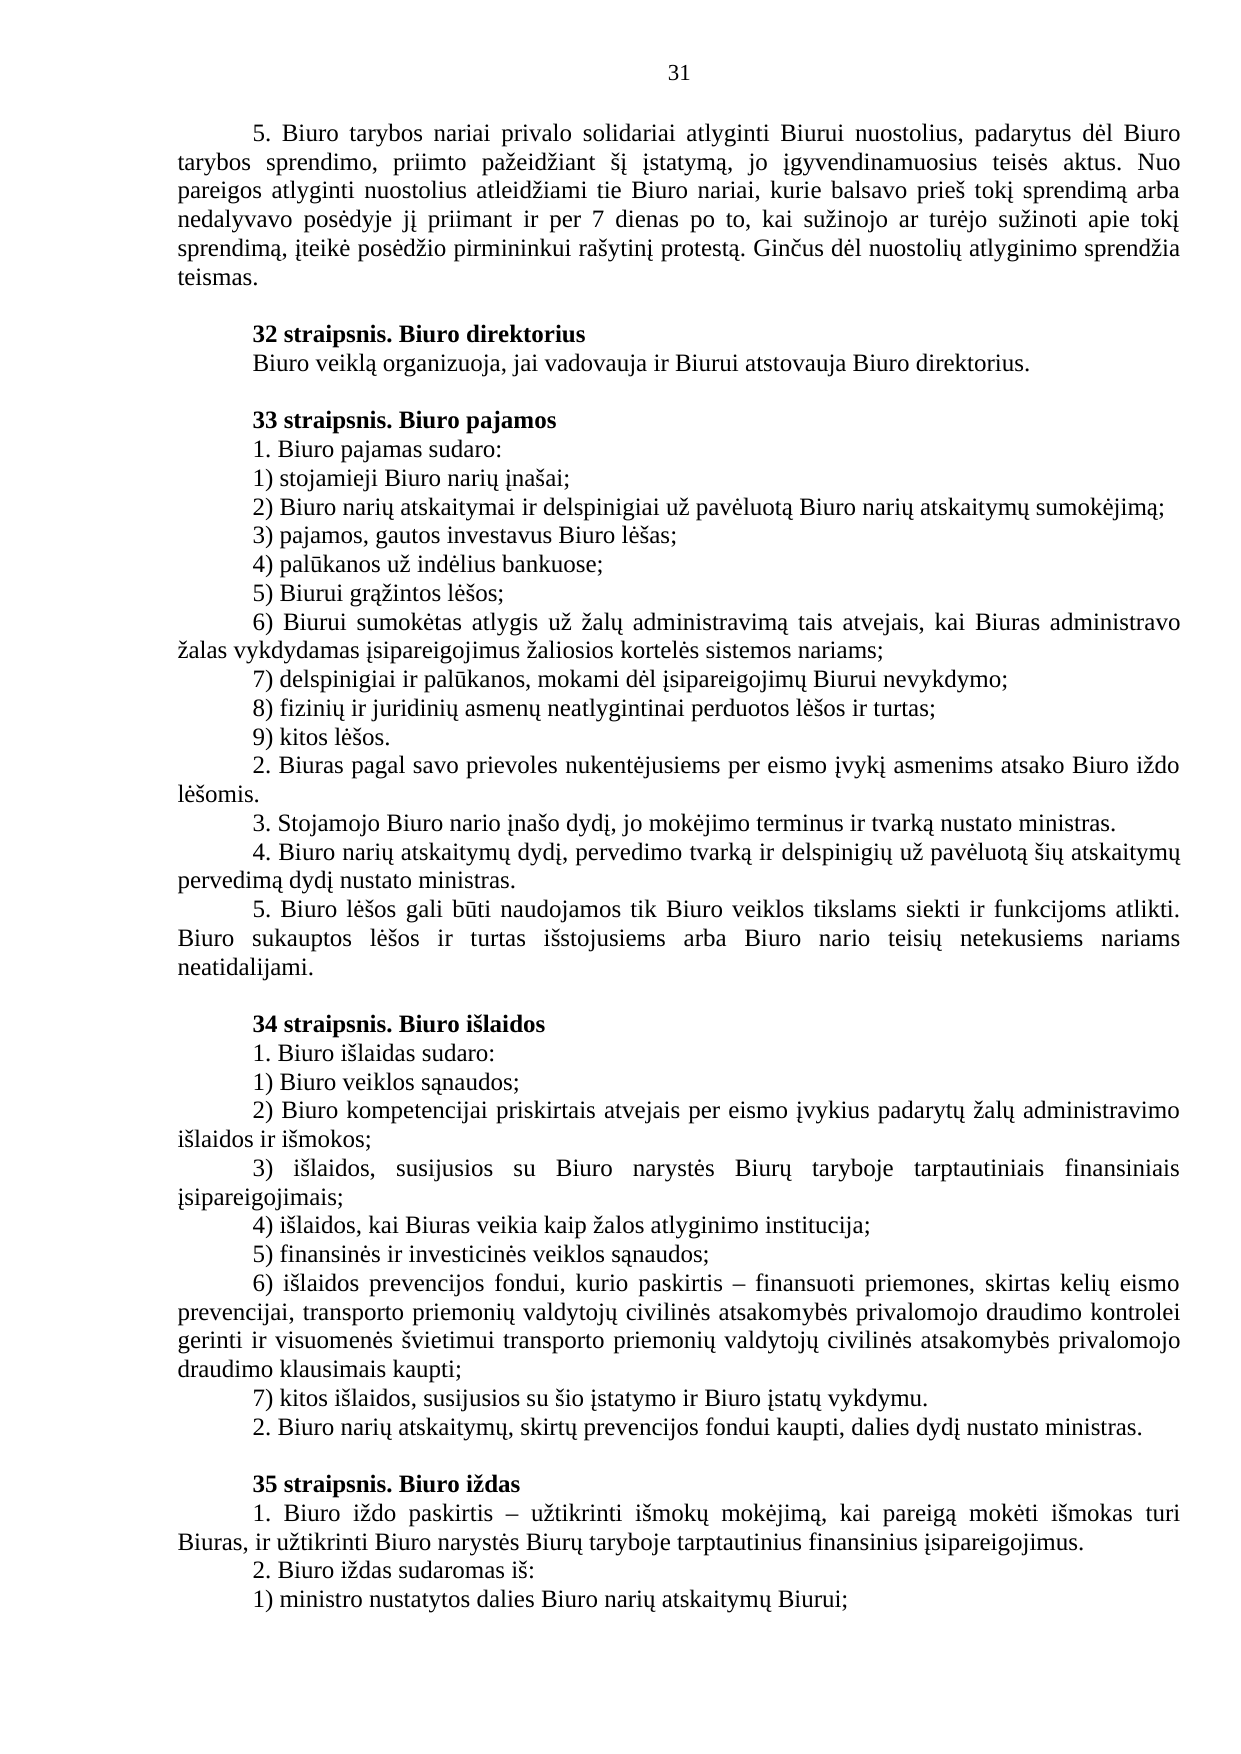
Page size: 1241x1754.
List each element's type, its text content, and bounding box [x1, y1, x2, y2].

text 3) pajamos, gautos investavus Biuro lėšas; [177, 521, 1181, 549]
text 3) išlaidos, susijusios su Biuro narystės Biurų taryboje tarptautiniais finansiniais įsipareigojimais; [177, 1153, 1181, 1211]
text 8) fizinių ir juridinių asmenų neatlygintinai perduotos lėšos ir turtas; [177, 693, 1181, 722]
text 9) kitos lėšos. [177, 722, 1181, 751]
text 4. Biuro narių atskaitymų dydį, pervedimo tvarką ir delspinigių už pavėluotą šių atskaitymų pervedimą dydį nustato ministras. [177, 837, 1181, 894]
text 4) palūkanos už indėlius bankuose; [177, 549, 1181, 578]
text 7) kitos išlaidos, susijusios su šio įstatymo ir Biuro įstatų vykdymu. [177, 1383, 1181, 1412]
text 2. Biuras pagal savo prievoles nukentėjusiems per eismo įvykį asmenims atsako Biuro iždo lėšomis. [177, 751, 1181, 808]
text 6) Biurui sumokėtas atlygis už žalų administravimą tais atvejais, kai Biuras administravo žalas vykdydamas įsipareigojimus žaliosios kortelės sistemos nariams; [177, 607, 1181, 664]
text 5) Biurui grąžintos lėšos; [177, 578, 1181, 607]
text 6) išlaidos prevencijos fondui, kurio paskirtis – finansuoti priemones, skirtas kelių eismo prevencijai, transporto priemonių valdytojų civilinės atsakomybės privalomojo draudimo kontrolei gerinti ir visuomenės švietimui transporto priemonių valdytojų civilinės atsakomybės privalomojo draudimo klausimais kaupti; [177, 1268, 1181, 1383]
text 2) Biuro kompetencijai priskirtais atvejais per eismo įvykius padarytų žalų administravimo išlaidos ir išmokos; [177, 1096, 1181, 1153]
text 5. Biuro lėšos gali būti naudojamos tik Biuro veiklos tikslams siekti ir funkcijoms atlikti. Biuro sukauptos lėšos ir turtas išstojusiems arba Biuro nario teisių netekusiems nariams neatidalijami. [177, 894, 1181, 981]
text 33 straipsnis. Biuro pajamos [177, 406, 1181, 434]
text 1) Biuro veiklos sąnaudos; [177, 1067, 1181, 1096]
text 2. Biuro narių atskaitymų, skirtų prevencijos fondui kaupti, dalies dydį nustato ministras. [177, 1412, 1181, 1441]
text 32 straipsnis. Biuro direktorius [177, 319, 1181, 348]
text 1) stojamieji Biuro narių įnašai; [177, 463, 1181, 492]
text Biuro veiklą organizuoja, jai vadovauja ir Biurui atstovauja Biuro direktorius. [177, 348, 1181, 377]
text 3. Stojamojo Biuro nario įnašo dydį, jo mokėjimo terminus ir tvarką nustato ministras. [177, 808, 1181, 837]
text 2) Biuro narių atskaitymai ir delspinigiai už pavėluotą Biuro narių atskaitymų sumokėjimą; [177, 492, 1181, 521]
text 5) finansinės ir investicinės veiklos sąnaudos; [177, 1239, 1181, 1268]
text 1. Biuro išlaidas sudaro: [177, 1038, 1181, 1067]
text 7) delspinigiai ir palūkanos, mokami dėl įsipareigojimų Biurui nevykdymo; [177, 664, 1181, 693]
text 1. Biuro iždo paskirtis – užtikrinti išmokų mokėjimą, kai pareigą mokėti išmokas turi Biuras, ir užtikrinti Biuro narystės Biurų taryboje tarptautinius finansinius įsipareigojimus. [177, 1498, 1181, 1556]
text 5. Biuro tarybos nariai privalo solidariai atlyginti Biurui nuostolius, padarytus dėl Biuro tarybos sprendimo, priimto pažeidžiant šį įstatymą, jo įgyvendinamuosius teisės aktus. Nuo pareigos atlyginti nuostolius atleidžiami tie Biuro nariai, kurie balsavo prieš tokį sprendimą arba nedalyvavo posėdyje jį priimant ir per 7 dienas po to, kai sužinojo ar turėjo sužinoti apie tokį sprendimą, įteikė posėdžio pirmininkui rašytinį protestą. Ginčus dėl nuostolių atlyginimo sprendžia teismas. [177, 118, 1181, 291]
text 2. Biuro iždas sudaromas iš: [177, 1556, 1181, 1584]
text 1. Biuro pajamas sudaro: [177, 434, 1181, 463]
text 35 straipsnis. Biuro iždas [177, 1469, 1181, 1498]
text 34 straipsnis. Biuro išlaidos [177, 1009, 1181, 1038]
text 4) išlaidos, kai Biuras veikia kaip žalos atlyginimo institucija; [177, 1211, 1181, 1239]
text 1) ministro nustatytos dalies Biuro narių atskaitymų Biurui; [177, 1584, 1181, 1613]
